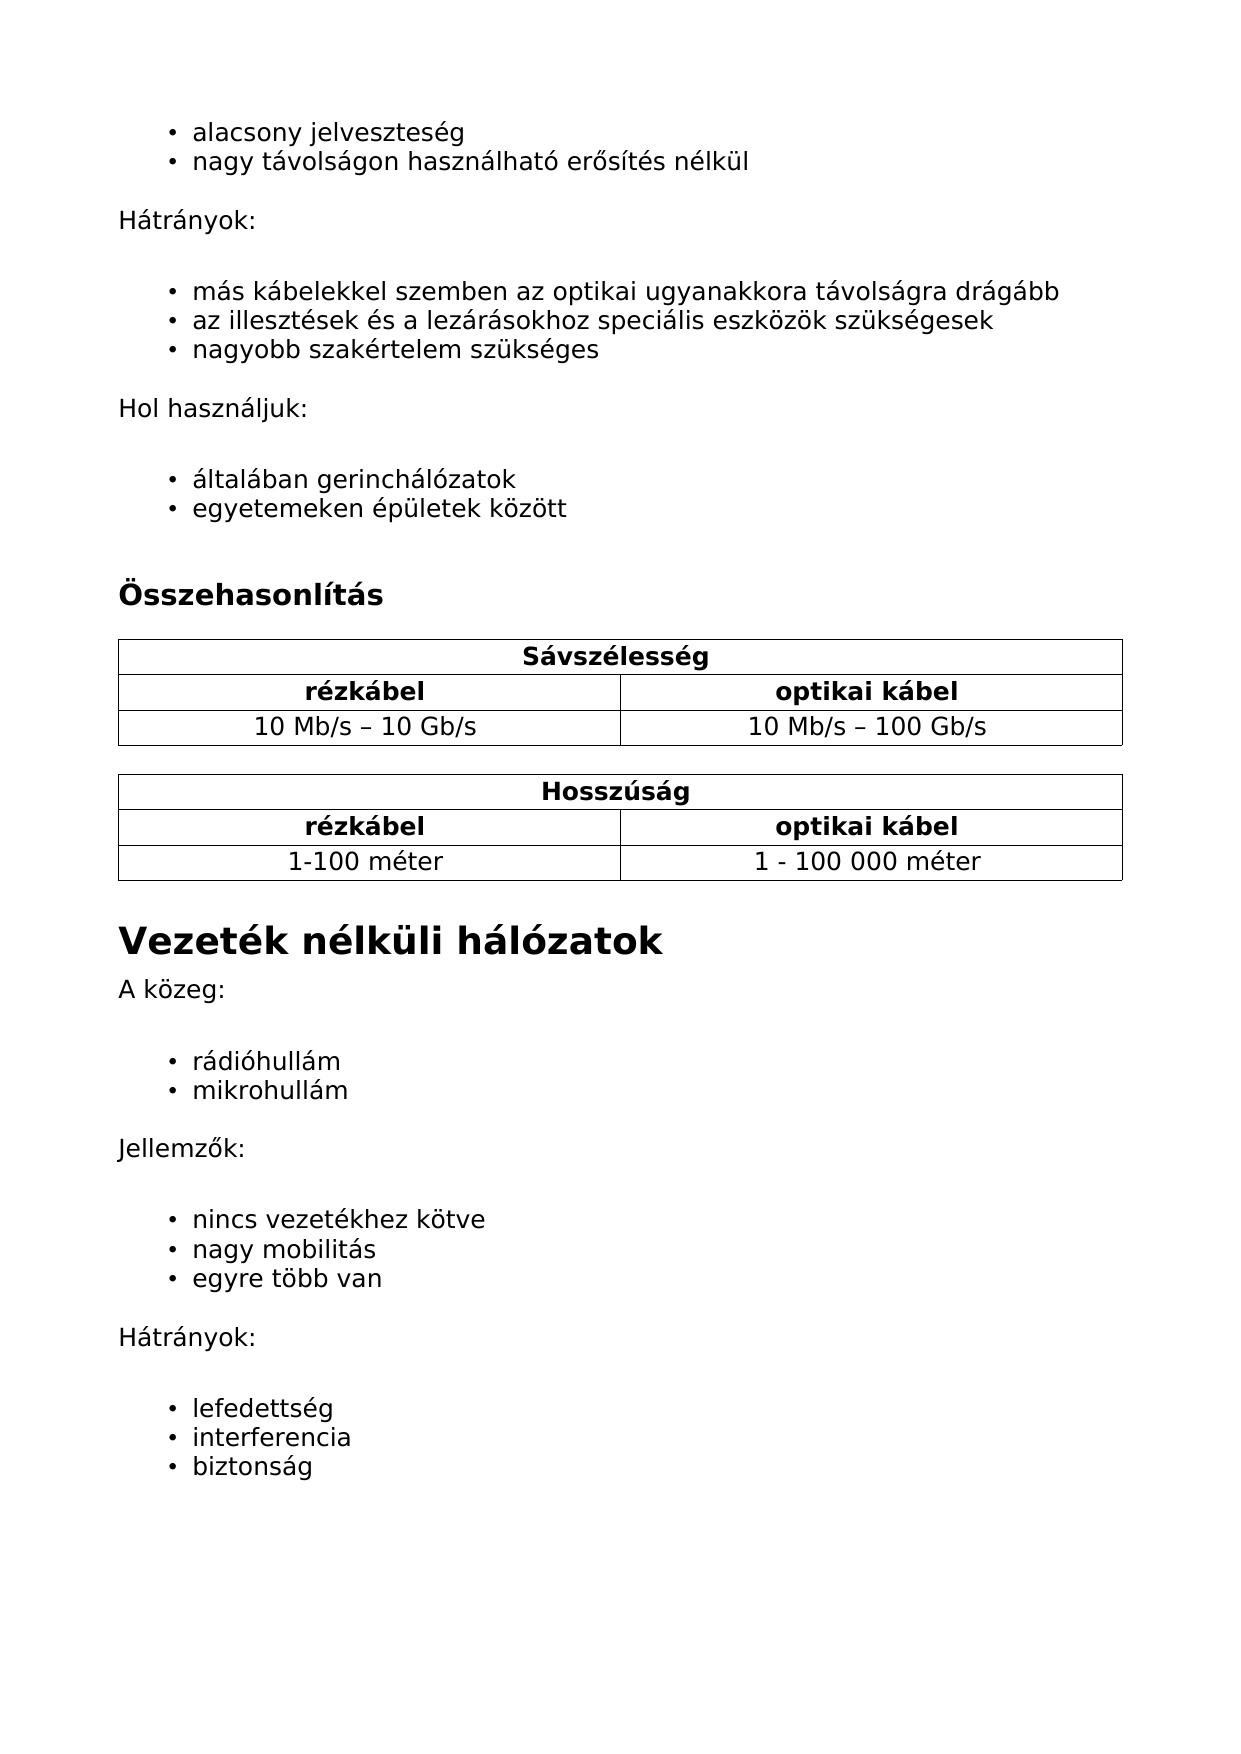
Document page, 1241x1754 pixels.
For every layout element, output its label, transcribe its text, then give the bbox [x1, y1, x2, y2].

list mikrohullám [177, 1076, 1122, 1105]
list az illesztések és a lezárásokhoz speciális eszközök szükségesek [177, 306, 1122, 335]
list általában gerinchálózatok [177, 465, 1122, 494]
table_cell 10 Mb/s – 100 Gb/s [621, 711, 1122, 744]
list egyetemeken épületek között [177, 494, 1122, 523]
table_cell rézkábel [119, 675, 620, 709]
list nagy mobilitás [177, 1235, 1122, 1264]
table_cell 1 - 100 000 méter [621, 846, 1122, 879]
table_cell optikai kábel [621, 675, 1122, 709]
subtitle Vezeték nélküli hálózatok [118, 919, 1122, 963]
text Hátrányok: [118, 206, 1122, 235]
table_header Sávszélesség [119, 640, 1122, 674]
table_cell optikai kábel [621, 810, 1122, 844]
table_cell rézkábel [119, 810, 620, 844]
text A közeg: [118, 976, 1122, 1005]
list biztonság [177, 1452, 1122, 1481]
list rádióhullám [177, 1047, 1122, 1076]
table_cell 10 Mb/s – 10 Gb/s [119, 711, 620, 744]
list egyre több van [177, 1264, 1122, 1293]
text Hátrányok: [118, 1323, 1122, 1352]
list nincs vezetékhez kötve [177, 1206, 1122, 1235]
text Hol használjuk: [118, 394, 1122, 423]
list interferencia [177, 1423, 1122, 1452]
table_cell 1-100 méter [119, 846, 620, 879]
subtitle Összehasonlítás [118, 578, 1122, 612]
text Jellemzők: [118, 1134, 1122, 1164]
list alacsony jelveszteség [177, 118, 1122, 147]
list más kábelekkel szemben az optikai ugyanakkora távolságra drágább [177, 277, 1122, 306]
table_header Hosszúság [119, 775, 1122, 809]
list lefedettség [177, 1394, 1122, 1423]
list nagyobb szakértelem szükséges [177, 335, 1122, 364]
list nagy távolságon használható erősítés nélkül [177, 147, 1122, 176]
